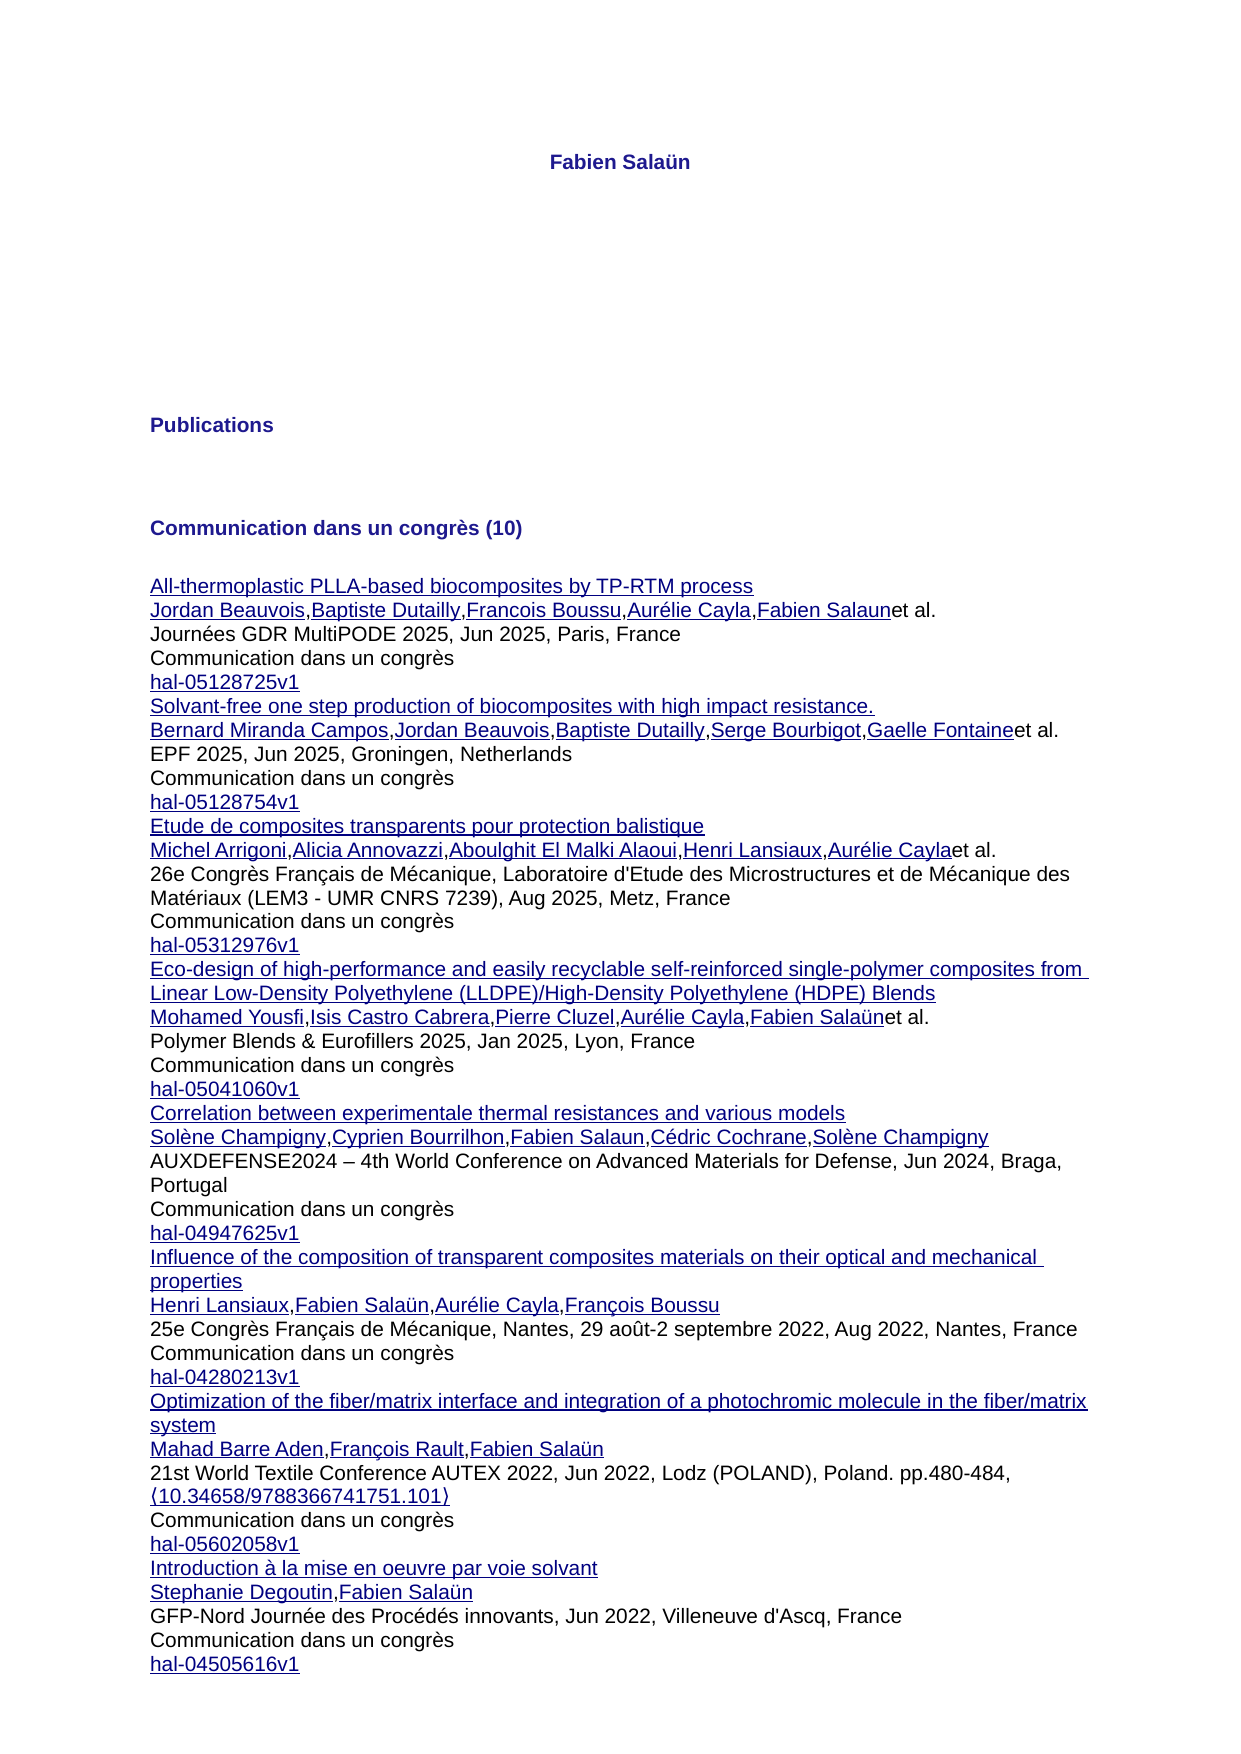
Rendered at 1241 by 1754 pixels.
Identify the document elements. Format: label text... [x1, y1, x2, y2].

subtitle Communication dans un congrès (10) [150, 516, 1090, 539]
table_cell Optimization of the fiber/matrix interface and integration of a photochromic molecule in the fiber/matrix system Mahad Barre Aden,François Rault,Fabien Salaün 21st World Textile Conference AUTEX 2022, Jun 2022, Lodz (POLAND), Poland. pp.480-484, ⟨10.34658/9788366741751.101⟩ Communication dans un congrès hal-05602058v1 [150, 1389, 1090, 1556]
table_cell Introduction à la mise en oeuvre par voie solvant Stephanie Degoutin,Fabien Salaün GFP-Nord Journée des Procédés innovants, Jun 2022, Villeneuve d'Ascq, France Communication dans un congrès hal-04505616v1 [150, 1556, 1090, 1676]
table_cell Eco-design of high-performance and easily recyclable self-reinforced single-polymer composites from Linear Low-Density Polyethylene (LLDPE)/High-Density Polyethylene (HDPE) Blends Mohamed Yousfi,Isis Castro Cabrera,Pierre Cluzel,Aurélie Cayla,Fabien Salaünet al. Polymer Blends & Eurofillers 2025, Jan 2025, Lyon, France Communication dans un congrès hal-05041060v1 [150, 957, 1090, 1101]
table_cell Correlation between experimentale thermal resistances and various models Solène Champigny,Cyprien Bourrilhon,Fabien Salaun,Cédric Cochrane,Solène Champigny AUXDEFENSE2024 – 4th World Conference on Advanced Materials for Defense, Jun 2024, Braga, Portugal Communication dans un congrès hal-04947625v1 [150, 1101, 1090, 1245]
table_cell Solvant-free one step production of biocomposites with high impact resistance. Bernard Miranda Campos,Jordan Beauvois,Baptiste Dutailly,Serge Bourbigot,Gaelle Fontaineet al. EPF 2025, Jun 2025, Groningen, Netherlands Communication dans un congrès hal-05128754v1 [150, 694, 1090, 813]
table_cell Etude de composites transparents pour protection balistique Michel Arrigoni,Alicia Annovazzi,Aboulghit El Malki Alaoui,Henri Lansiaux,Aurélie Caylaet al. 26e Congrès Français de Mécanique, Laboratoire d'Etude des Microstructures et de Mécanique des Matériaux (LEM3 - UMR CNRS 7239), Aug 2025, Metz, France Communication dans un congrès hal-05312976v1 [150, 814, 1090, 957]
subtitle Publications [150, 412, 1090, 436]
table_header All-thermoplastic PLLA-based biocomposites by TP-RTM process Jordan Beauvois,Baptiste Dutailly,Francois Boussu,Aurélie Cayla,Fabien Salaunet al. Journées GDR MultiPODE 2025, Jun 2025, Paris, France Communication dans un congrès hal-05128725v1 [150, 574, 1090, 694]
table_cell Influence of the composition of transparent composites materials on their optical and mechanical properties Henri Lansiaux,Fabien Salaün,Aurélie Cayla,François Boussu 25e Congrès Français de Mécanique, Nantes, 29 août-2 septembre 2022, Aug 2022, Nantes, France Communication dans un congrès hal-04280213v1 [150, 1245, 1090, 1388]
subtitle Fabien Salaün [150, 150, 1090, 174]
